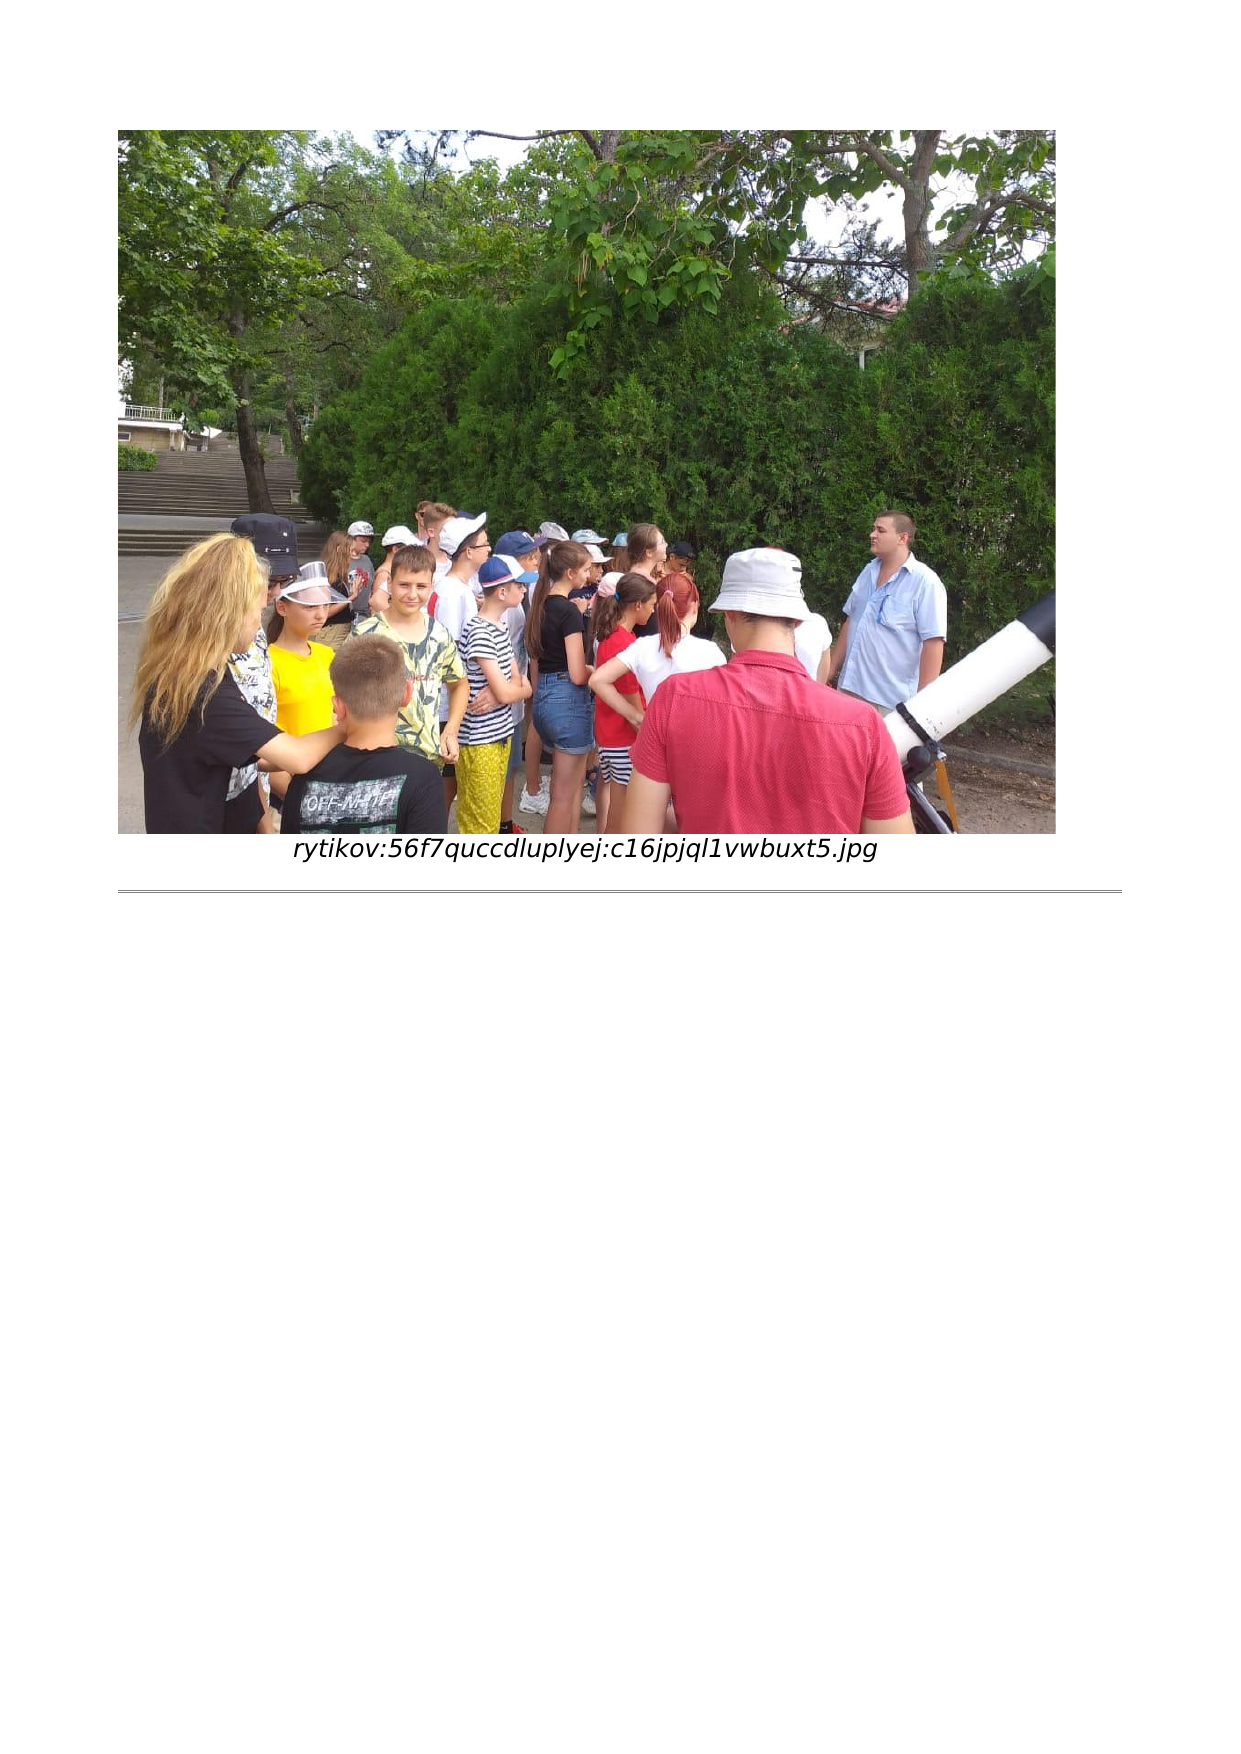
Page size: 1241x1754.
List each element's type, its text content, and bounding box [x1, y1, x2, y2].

picture [118, 130, 1056, 834]
text rytikov:56f7quccdluplyej:c16jpjql1vwbuxt5.jpg [118, 834, 1056, 863]
